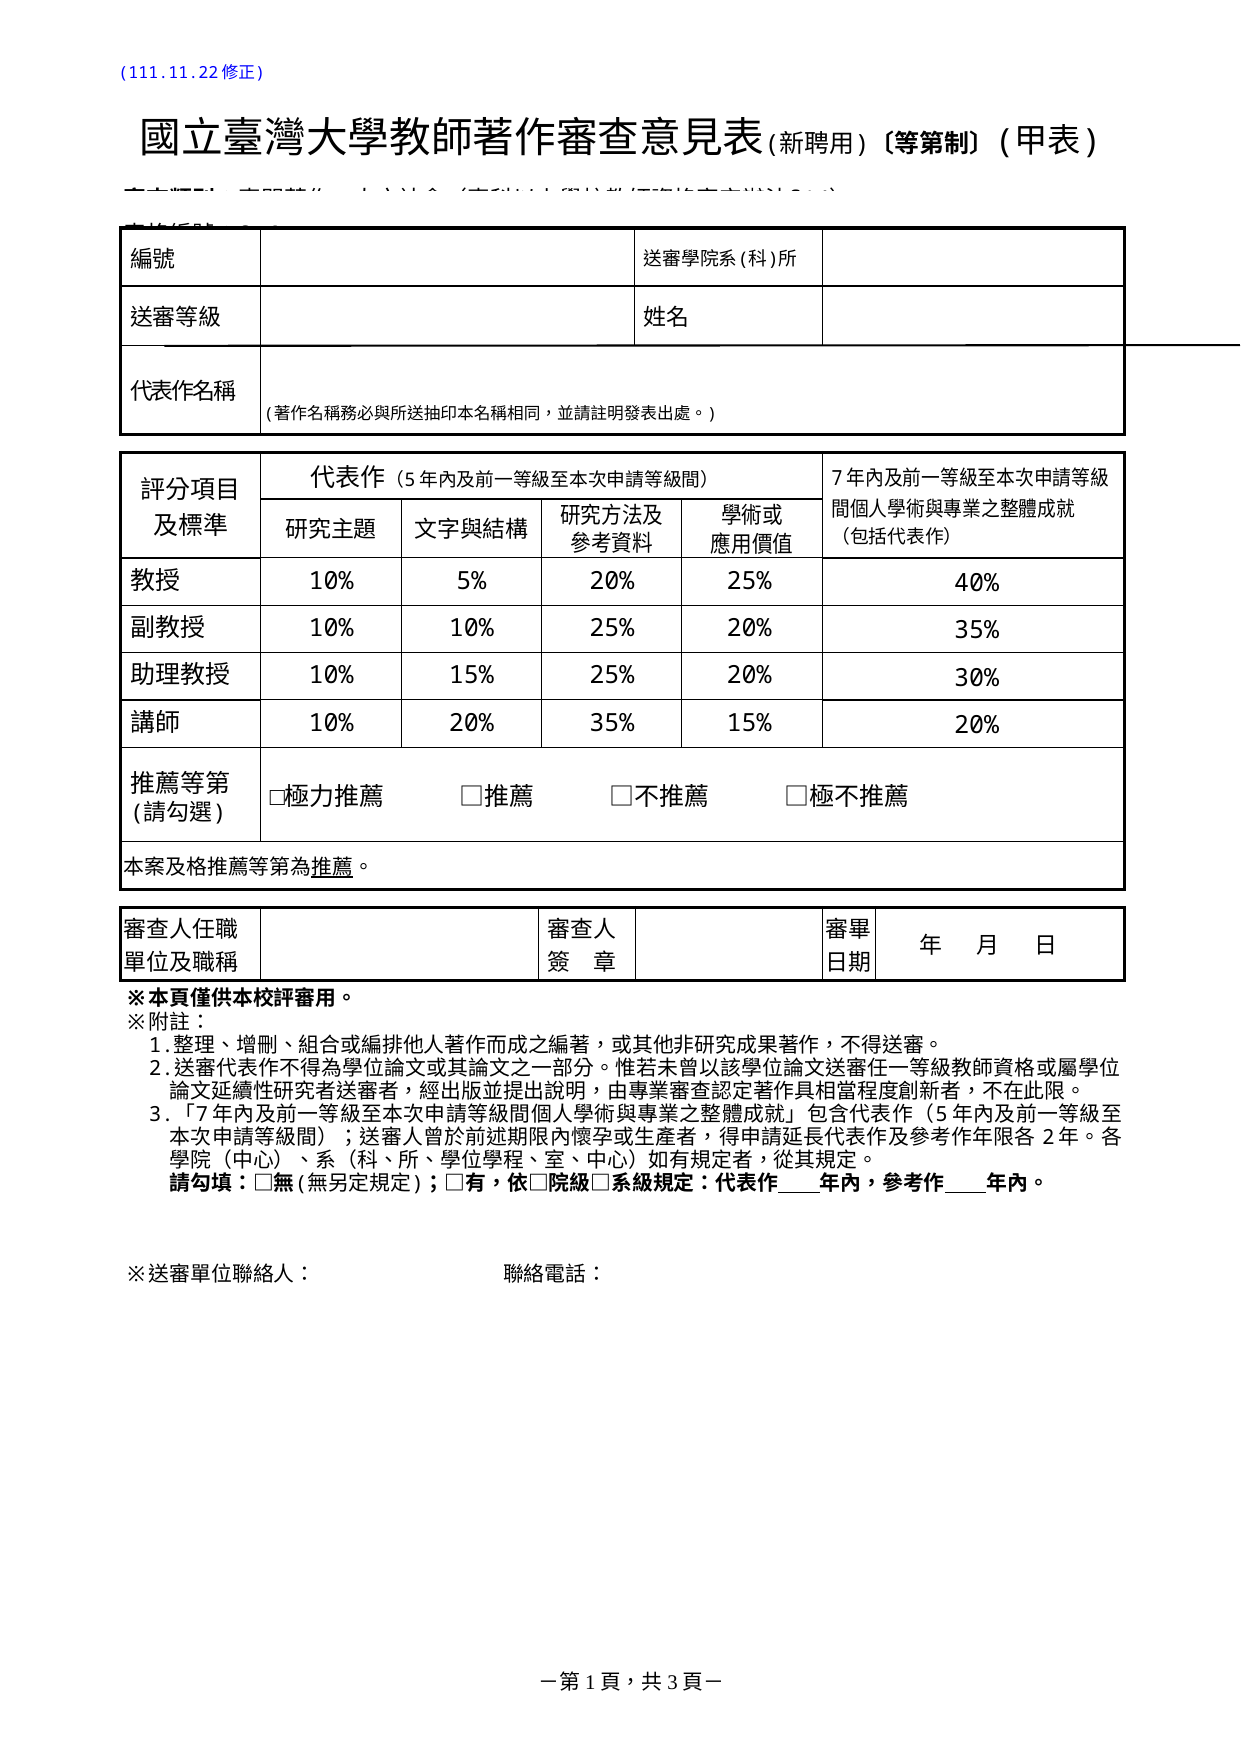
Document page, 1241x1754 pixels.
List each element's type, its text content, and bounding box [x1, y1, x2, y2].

table_cell 送審學院系(科)所 [635, 230, 822, 285]
table_cell 表格編號：2-4 [121, 191, 1125, 226]
table_cell [121, 436, 1125, 451]
table_cell 代表作名稱 [122, 346, 260, 433]
table_cell 研究主題 [261, 500, 401, 557]
table_cell 5% [402, 558, 541, 604]
table_cell 25% [682, 558, 822, 604]
table_cell 推薦等第 (請勾選) [122, 748, 260, 841]
table_cell 15% [682, 700, 822, 746]
table_cell 助理教授 [122, 653, 260, 699]
table_cell (著作名稱務必與所送抽印本名稱相同，並請註明發表出處。) [261, 347, 1123, 433]
table_cell 35% [823, 606, 1123, 652]
table_cell 10% [402, 606, 541, 652]
table_cell 10% [261, 653, 401, 699]
table_cell 講師 [122, 701, 260, 746]
table_cell ※本頁僅供本校評審用。 ※附註： 1.整理、增刪、組合或編排他人著作而成之編著，或其他非研究成果著作，不得送審。 2.送審代表作不得為學位論文或其論文之一部分。惟若未曾以該學位論文送審任一等級教師資格或屬學位論文延續性研究者送審者，經出版並提出說明，由專業審查認定著作具相當程度創新者，不在此限。 3.「7年內及前一等級至本次申請等級間個人學術與專業之整體成就」包含代表作（5年內及前一等級至本次申請等級間）；送審人曾於前述期限內懷孕或生產者，得申請延長代表作及參考作年限各2年。各學院（中心）、系（科、所、學位學程、室、中心）如有規定者，從其規定。 請勾填：□無(無另定規定)；□有，依□院級□系級規定：代表作 年內，參考作 年內。 ※送審單位聯絡人： 聯絡電話： [121, 982, 1125, 1288]
table_cell 學術或 應用價值 [682, 500, 822, 557]
table_cell [261, 230, 634, 285]
table_cell 送審等級 [122, 287, 260, 344]
table_cell 姓名 [635, 287, 822, 344]
table_cell 審畢 日期 [823, 909, 875, 979]
table_header 審查類別：專門著作—人文社會（專科以上學校教師資格審定辦法§14） [121, 156, 1125, 191]
table_cell 年 月 日 [876, 909, 1123, 979]
text 國立臺灣大學教師著作審查意見表(新聘用)〔等第制〕(甲表) [118, 93, 1122, 156]
table_cell 25% [542, 606, 681, 652]
table_cell [261, 909, 538, 979]
table_cell 編號 [122, 230, 260, 285]
table_cell 40% [823, 559, 1123, 604]
table_cell 代表作（5年內及前一等級至本次申請等級間） [261, 454, 822, 498]
table_cell 10% [261, 700, 401, 746]
table_cell 15% [402, 653, 541, 699]
table_cell 副教授 [122, 606, 260, 652]
table_cell 本案及格推薦等第為推薦。 [122, 842, 1123, 888]
table_cell [261, 287, 634, 344]
table_cell 教授 [122, 559, 260, 604]
table_cell 評分項目 及標準 [122, 454, 260, 557]
table_cell 20% [823, 701, 1123, 746]
table_cell 10% [261, 558, 401, 604]
table_cell 35% [542, 700, 681, 746]
table_cell □極力推薦 □推薦 □不推薦 □極不推薦 [261, 748, 1123, 841]
table_cell 20% [682, 606, 822, 652]
table_cell [823, 230, 1123, 285]
table_cell 20% [402, 700, 541, 746]
table_cell 文字與結構 [402, 500, 541, 557]
table_cell 20% [542, 558, 681, 604]
table_cell [121, 891, 1125, 906]
table_cell 10% [261, 606, 401, 652]
table_cell [823, 287, 1123, 344]
table_cell 審查人任職 單位及職稱 [122, 909, 260, 979]
table_cell 30% [823, 653, 1123, 699]
table_cell 研究方法及參考資料 [542, 500, 681, 557]
table_cell 20% [682, 653, 822, 699]
table_cell 7年內及前一等級至本次申請等級間個人學術與專業之整體成就 （包括代表作） [823, 454, 1123, 557]
table_cell 審查人 簽 章 [539, 909, 635, 979]
table_cell [636, 909, 822, 979]
table_cell 25% [542, 653, 681, 699]
